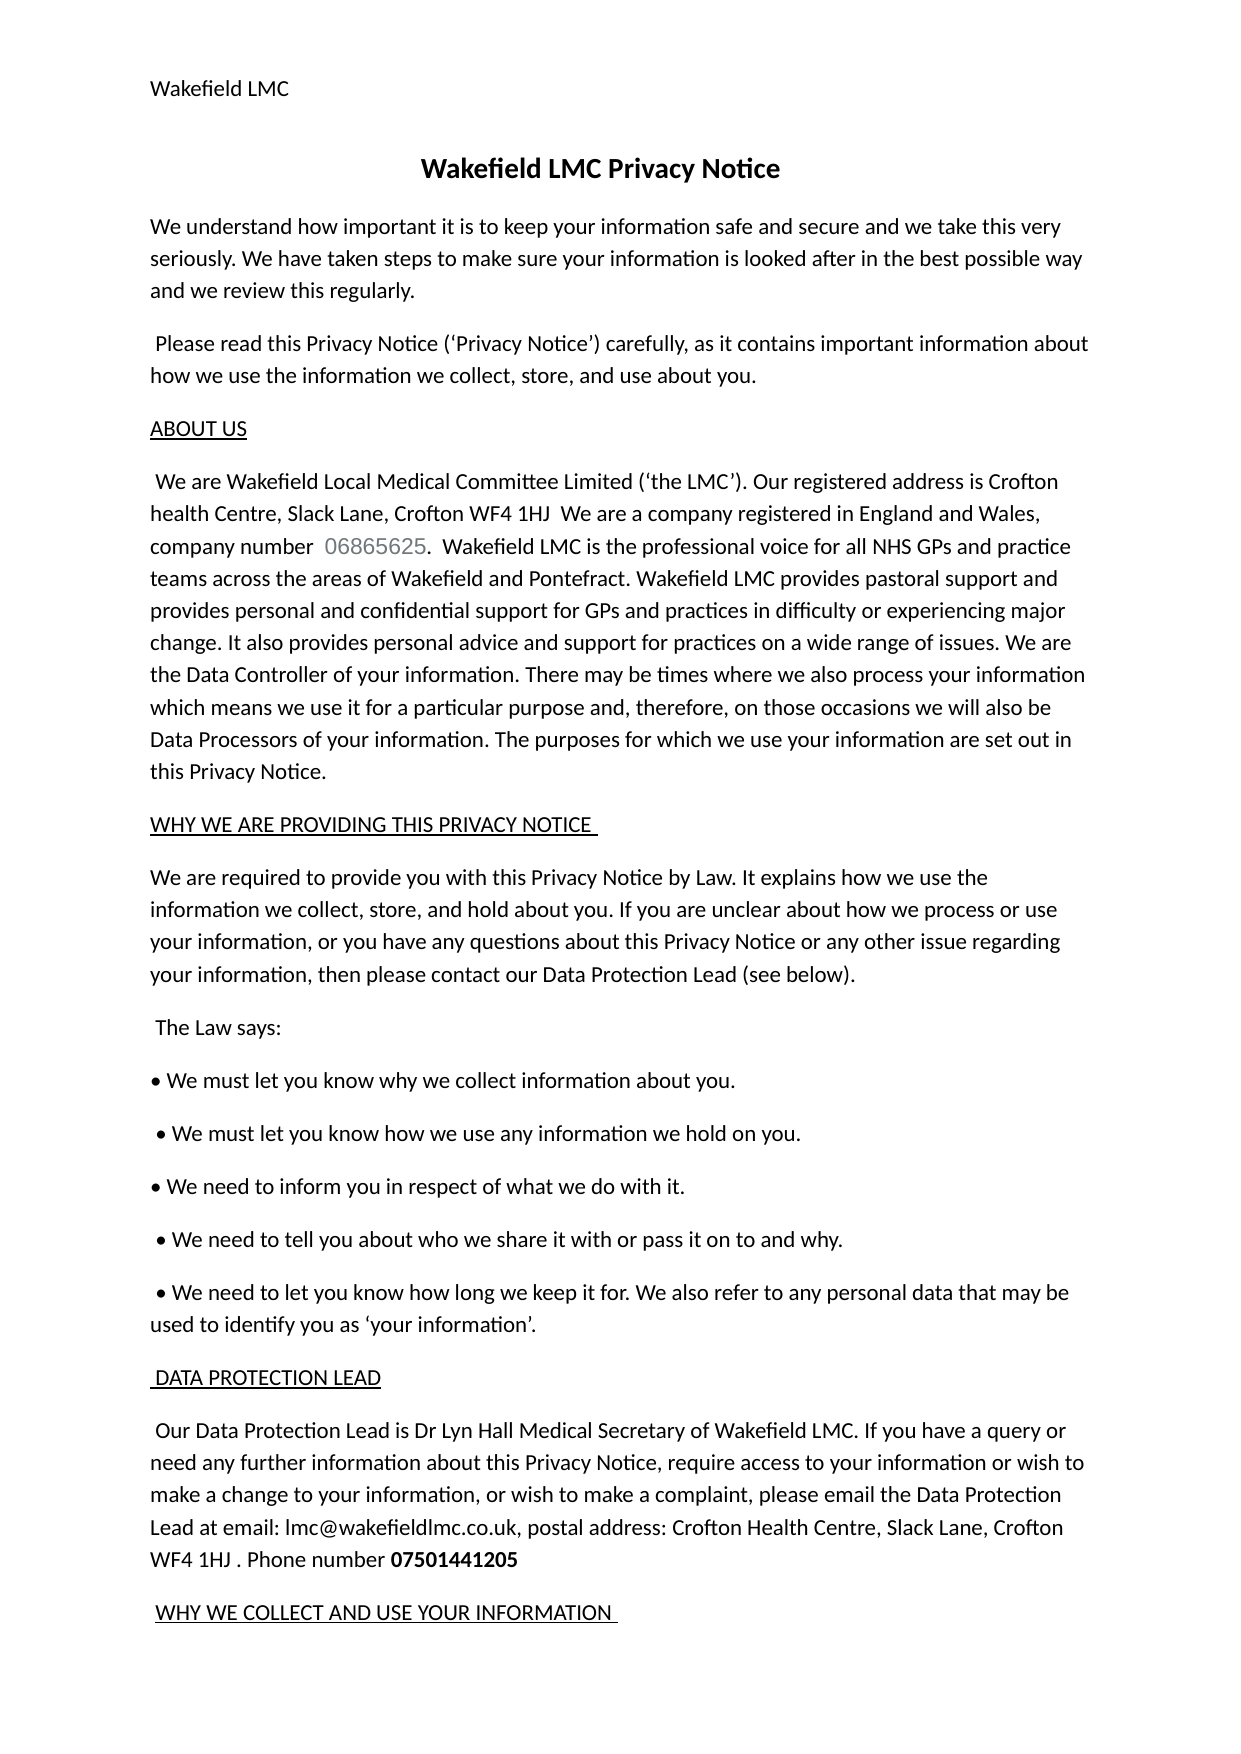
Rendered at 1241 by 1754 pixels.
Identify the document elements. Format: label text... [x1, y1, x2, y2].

text • We need to tell you about who we share it with or pass it on to and why. [150, 1225, 1090, 1253]
text WHY WE COLLECT AND USE YOUR INFORMATION [150, 1598, 1090, 1626]
text • We need to inform you in respect of what we do with it. [150, 1172, 1090, 1200]
text We understand how important it is to keep your information safe and secure and we take this very seriously. We have taken steps to make sure your information is looked after in the best possible way and we review this regularly. [150, 212, 1090, 304]
text WHY WE ARE PROVIDING THIS PRIVACY NOTICE [150, 810, 1090, 838]
text Wakefield LMC Privacy Notice [150, 150, 1090, 186]
text Our Data Protection Lead is Dr Lyn Hall Medical Secretary of Wakefield LMC. If you have a query or need any further information about this Privacy Notice, require access to your information or wish to make a change to your information, or wish to make a complaint, please email the Data Protection Lead at email: lmc@wakefieldlmc.co.uk, postal address: Crofton Health Centre, Slack Lane, Crofton WF4 1HJ . Phone number 07501441205 [150, 1416, 1090, 1573]
text The Law says: [150, 1013, 1090, 1041]
text ABOUT US [150, 414, 1090, 442]
text DATA PROTECTION LEAD [150, 1363, 1090, 1391]
text • We must let you know how we use any information we hold on you. [150, 1119, 1090, 1147]
text We are Wakefield Local Medical Committee Limited (‘the LMC’). Our registered address is Crofton health Centre, Slack Lane, Crofton WF4 1HJ We are a company registered in England and Wales, company number 06865625. Wakefield LMC is the professional voice for all NHS GPs and practice teams across the areas of Wakefield and Pontefract. Wakefield LMC provides pastoral support and provides personal and confidential support for GPs and practices in difficulty or experiencing major change. It also provides personal advice and support for practices on a wide range of issues. We are the Data Controller of your information. There may be times where we also process your information which means we use it for a particular purpose and, therefore, on those occasions we will also be Data Processors of your information. The purposes for which we use your information are set out in this Privacy Notice. [150, 467, 1090, 785]
text We are required to provide you with this Privacy Notice by Law. It explains how we use the information we collect, store, and hold about you. If you are unclear about how we process or use your information, or you have any questions about this Privacy Notice or any other issue regarding your information, then please contact our Data Protection Lead (see below). [150, 863, 1090, 988]
text • We must let you know why we collect information about you. [150, 1066, 1090, 1094]
text • We need to let you know how long we keep it for. We also refer to any personal data that may be used to identify you as ‘your information’. [150, 1278, 1090, 1338]
text Please read this Privacy Notice (‘Privacy Notice’) carefully, as it contains important information about how we use the information we collect, store, and use about you. [150, 329, 1090, 389]
